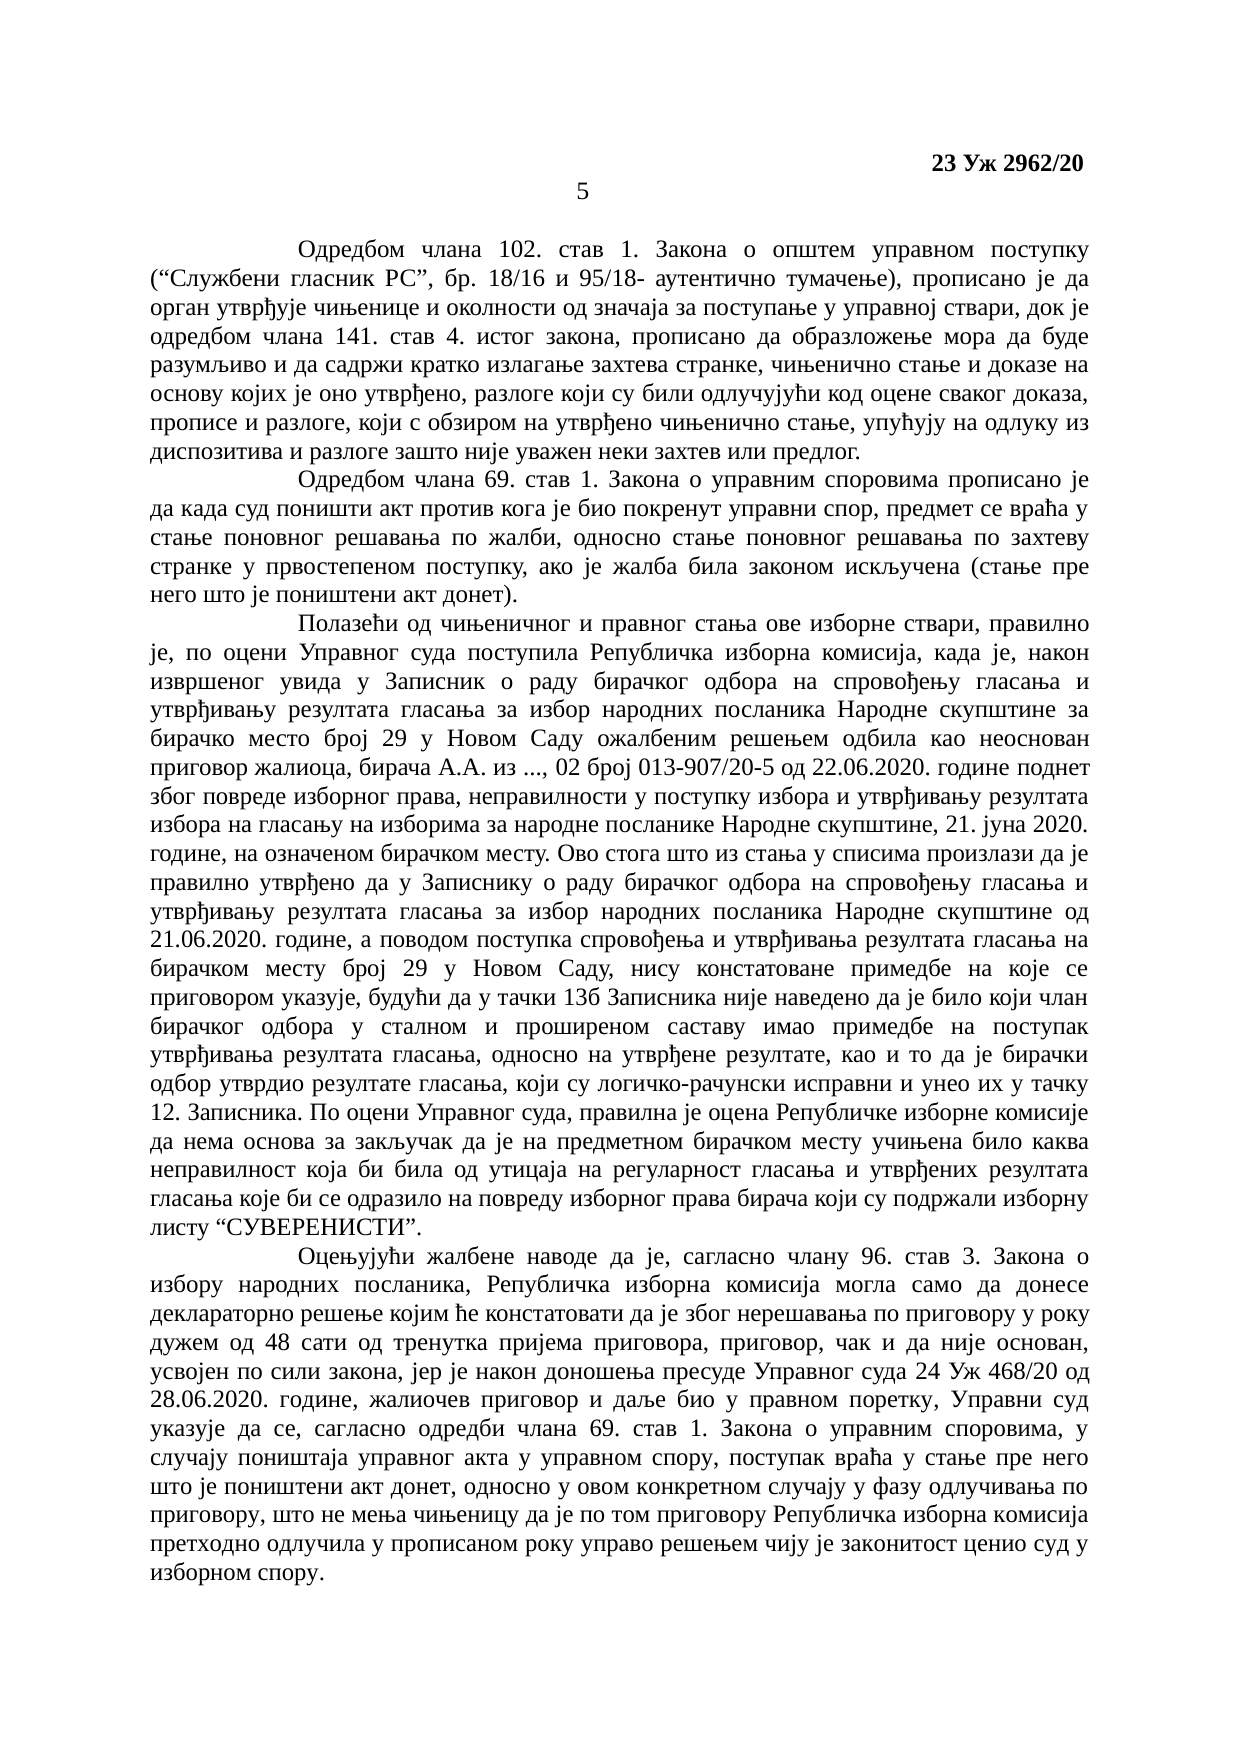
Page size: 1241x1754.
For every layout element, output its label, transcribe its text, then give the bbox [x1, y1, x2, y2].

text Полазећи од чињеничног и правног стања ове изборне ствари, правилно је, по оцени Управног суда поступила Републичка изборна комисија, када је, након извршеног увида у Записник о раду бирачког одбора на спровођењу гласања и утврђивању резултата гласања за избор народних посланика Народне скупштине за бирачко место број 29 у Новом Саду ожалбеним решењем одбила као неоснован приговор жалиоца, бирача A.A. из ..., 02 број 013-907/20-5 од 22.06.2020. године поднет због повреде изборног права, неправилности у поступку избора и утврђивању резултата избора на гласању на изборима за народне посланике Народне скупштине, 21. јуна 2020. године, на означеном бирачком месту. Ово стога што из стања у списима произлази да је правилно утврђено да у Записнику о раду бирачког одбора на спровођењу гласања и утврђивању резултата гласања за избор народних посланика Народне скупштине од 21.06.2020. године, а поводом поступка спровођења и утврђивања резултата гласања на бирачком месту број 29 у Новом Саду, нису констатоване примедбе на које се приговором указује, будући да у тачки 13б Записника није наведено да је било који члан бирачког одбора у сталном и проширеном саставу имао примедбе на поступак утврђивања резултата гласања, односно на утврђене резултате, као и то да је бирачки одбор утврдио резултате гласања, који су логичко-рачунски исправни и унео их у тачку 12. Записника. По оцени Управног суда, правилна је оцена Републичке изборне комисије да нема основа за закључак да је на предметном бирачком месту учињена било каква неправилност која би била од утицаја на регуларност гласања и утврђених резултата гласања које би се одразило на повреду изборног права бирача који су подржали изборну листу “СУВЕРЕНИСТИ”. [150, 608, 1090, 1241]
text Оцењујући жалбене наводе да је, сагласно члану 96. став 3. Закона о избору народних посланика, Републичка изборна комисија могла само да донесе деклараторно решење којим ће констатовати да је због нерешавања по приговору у року дужем од 48 сати од тренутка пријема приговора, приговор, чак и да није основан, усвојен по сили закона, јер је након доношења пресуде Управног суда 24 Уж 468/20 од 28.06.2020. године, жалиочев приговор и даље био у правном поретку, Управни суд указује да се, сагласно одредби члана 69. став 1. Закона о управним споровима, у случају поништаја управног акта у управном спору, поступак враћа у стање пре него што је поништени акт донет, односно у овом конкретном случају у фазу одлучивања по приговору, што не мења чињеницу да је по том приговору Републичка изборна комисија претходно одлучила у прописаном року управо решењем чију је законитост ценио суд у изборном спору. [150, 1241, 1090, 1586]
text Одредбом члана 69. став 1. Закона о управним споровима прописано је да када суд поништи акт против кога је био покренут управни спор, предмет се враћа у стање поновног решавања по жалби, односно стање поновног решавања по захтеву странке у првостепеном поступку, ако је жалба била законом искључена (стање пре него што је поништени акт донет). [150, 464, 1090, 608]
text Одредбом члана 102. став 1. Закона о општем управном поступку (“Службени гласник РС”, бр. 18/16 и 95/18- аутентично тумачење), прописано је да орган утврђује чињенице и околности од значаја за поступање у управној ствари, док је одредбом члана 141. став 4. истог закона, прописано да образложење мора да буде разумљиво и да садржи кратко излагање захтева странке, чињенично стање и доказе на основу којих је оно утврђено, разлоге који су били одлучујући код оцене сваког доказа, прописе и разлоге, који с обзиром на утврђено чињенично стање, упућују на одлуку из диспозитива и разлоге зашто није уважен неки захтев или предлог. [150, 234, 1090, 464]
